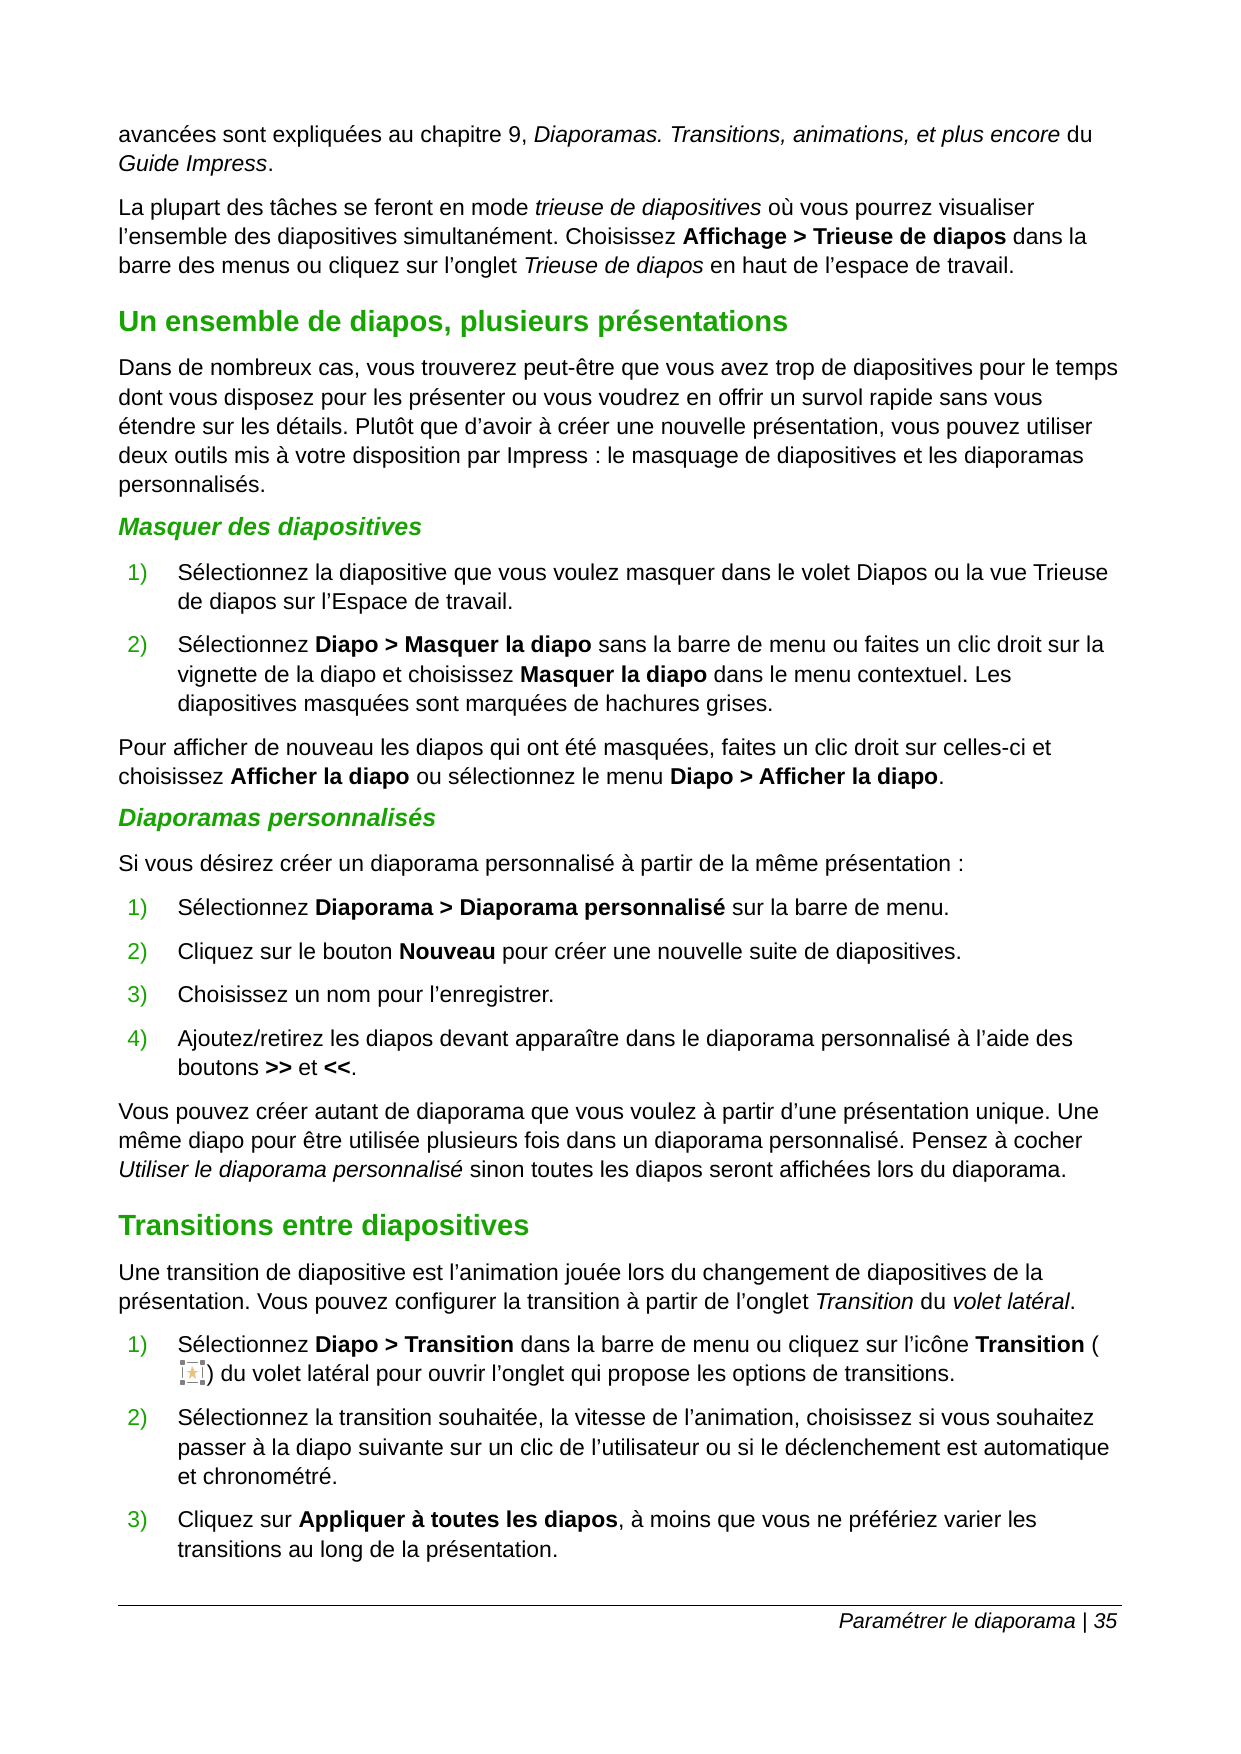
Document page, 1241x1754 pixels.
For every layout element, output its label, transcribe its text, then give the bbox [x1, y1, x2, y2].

list Choisissez un nom pour l’enregistrer. [148, 978, 1122, 1008]
list Ajoutez/retirez les diapos devant apparaître dans le diaporama personnalisé à l’aide des boutons >> et <<. [148, 1022, 1122, 1081]
picture [177, 1357, 207, 1387]
text Si vous désirez créer un diaporama personnalisé à partir de la même présentation : [118, 847, 1122, 876]
list Sélectionnez Diapo > Transition dans la barre de menu ou cliquez sur l’icône Transition () du volet latéral pour ouvrir l’onglet qui propose les options de transitions. [148, 1328, 1122, 1387]
list Sélectionnez Diaporama > Diaporama personnalisé sur la barre de menu. [148, 891, 1122, 920]
text Dans de nombreux cas, vous trouverez peut-être que vous avez trop de diapositives pour le temps dont vous disposez pour les présenter ou vous voudrez en offrir un survol rapide sans vous étendre sur les détails. Plutôt que d’avoir à créer une nouvelle présentation, vous pouvez utiliser deux outils mis à votre disposition par Impress : le masquage de diapositives et les diaporamas personnalisés. [118, 351, 1122, 497]
list Cliquez sur le bouton Nouveau pour créer une nouvelle suite de diapositives. [148, 935, 1122, 964]
text La plupart des tâches se feront en mode trieuse de diapositives où vous pourrez visualiser l’ensemble des diapositives simultanément. Choisissez Affichage > Trieuse de diapos dans la barre des menus ou cliquez sur l’onglet Trieuse de diapos en haut de l’espace de travail. [118, 191, 1122, 278]
subtitle Transitions entre diapositives [118, 1212, 1122, 1241]
list Sélectionnez la diapositive que vous voulez masquer dans le volet Diapos ou la vue Trieuse de diapos sur l’Espace de travail. [148, 556, 1122, 614]
text Pour afficher de nouveau les diapos qui ont été masquées, faites un clic droit sur celles-ci et choisissez Afficher la diapo ou sélectionnez le menu Diapo > Afficher la diapo. [118, 731, 1122, 789]
list Sélectionnez Diapo > Masquer la diapo sans la barre de menu ou faites un clic droit sur la vignette de la diapo et choisissez Masquer la diapo dans le menu contextuel. Les diapositives masquées sont marquées de hachures grises. [148, 628, 1122, 716]
list Sélectionnez la transition souhaitée, la vitesse de l’animation, choisissez si vous souhaitez passer à la diapo suivante sur un clic de l’utilisateur ou si le déclenchement est automatique et chronométré. [148, 1401, 1122, 1489]
list Cliquez sur Appliquer à toutes les diapos, à moins que vous ne préfériez varier les transitions au long de la présentation. [148, 1503, 1122, 1562]
subtitle Diaporamas personnalisés [118, 803, 1122, 833]
text Vous pouvez créer autant de diaporama que vous voulez à partir d’une présentation unique. Une même diapo pour être utilisée plusieurs fois dans un diaporama personnalisé. Pensez à cocher Utiliser le diaporama personnalisé sinon toutes les diapos seront affichées lors du diaporama. [118, 1095, 1122, 1183]
subtitle Masquer des diapositives [118, 512, 1122, 541]
text Une transition de diapositive est l’animation jouée lors du changement de diapositives de la présentation. Vous pouvez configurer la transition à partir de l’onglet Transition du volet latéral. [118, 1256, 1122, 1314]
text avancées sont expliquées au chapitre 9, Diaporamas. Transitions, animations, et plus encore du Guide Impress. [118, 118, 1122, 176]
subtitle Un ensemble de diapos, plusieurs présentations [118, 308, 1122, 337]
